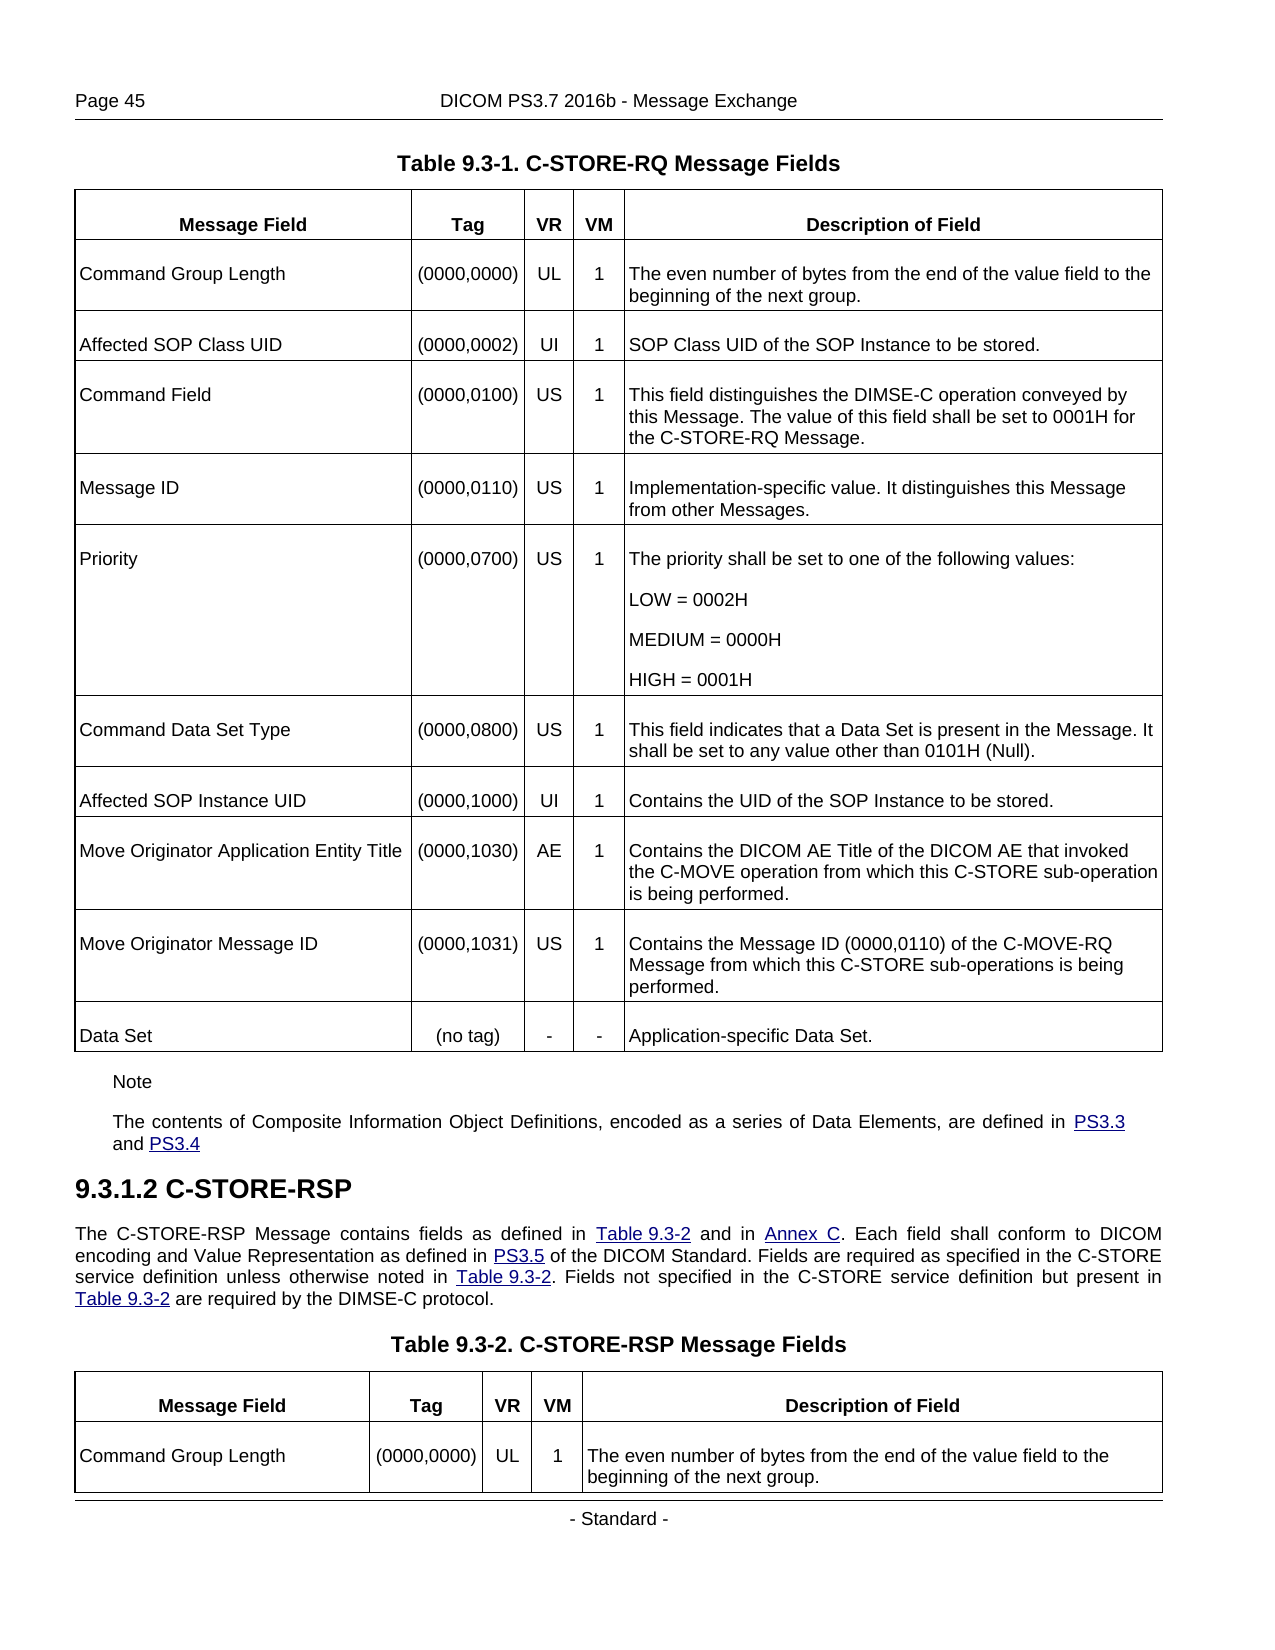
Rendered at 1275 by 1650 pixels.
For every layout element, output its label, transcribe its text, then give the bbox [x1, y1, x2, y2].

table_cell UI [525, 311, 573, 360]
table_cell - [574, 1002, 624, 1051]
table_cell Affected SOP Class UID [76, 311, 411, 360]
text Table 9.3-1. C-STORE-RQ Message Fields [75, 150, 1162, 176]
table_cell (0000,0002) [412, 311, 524, 360]
table_cell US [525, 910, 573, 1001]
table_cell Application-specific Data Set. [625, 1002, 1162, 1051]
table_cell Move Originator Application Entity Title [76, 817, 411, 908]
table_cell SOP Class UID of the SOP Instance to be stored. [625, 311, 1162, 360]
table_cell Contains the UID of the SOP Instance to be stored. [625, 767, 1162, 816]
table_header Description of Field [583, 1372, 1162, 1421]
table_cell (0000,0800) [412, 696, 524, 766]
table_cell (0000,0000) [412, 240, 524, 310]
table_cell (0000,1031) [412, 910, 524, 1001]
table_cell The even number of bytes from the end of the value field to the beginning of the next group. [625, 240, 1162, 310]
table_header Tag [412, 190, 524, 239]
table_cell Contains the Message ID (0000,0110) of the C-MOVE-RQ Message from which this C-STORE sub-operations is being performed. [625, 910, 1162, 1001]
table_header VR [525, 190, 573, 239]
table_cell Affected SOP Instance UID [76, 767, 411, 816]
table_cell 1 [574, 910, 624, 1001]
table_cell 1 [574, 361, 624, 453]
table_cell US [525, 361, 573, 453]
table_cell The even number of bytes from the end of the value field to the beginning of the next group. [583, 1422, 1162, 1492]
table_cell US [525, 525, 573, 695]
table_cell Move Originator Message ID [76, 910, 411, 1001]
table_header VR [483, 1372, 531, 1421]
table_cell 1 [574, 767, 624, 816]
table_header Message Field [76, 190, 411, 239]
table_cell Command Field [76, 361, 411, 453]
table_cell AE [525, 817, 573, 908]
table_header VM [574, 190, 624, 239]
table_cell Command Group Length [76, 240, 411, 310]
table_cell 1 [574, 311, 624, 360]
table_cell Priority [76, 525, 411, 695]
table_cell US [525, 454, 573, 524]
table_header Tag [370, 1372, 482, 1421]
table_cell (0000,1000) [412, 767, 524, 816]
table_cell 1 [574, 696, 624, 766]
table_header Description of Field [625, 190, 1162, 239]
table_cell 1 [574, 817, 624, 908]
table_cell Message ID [76, 454, 411, 524]
table_cell - [525, 1002, 573, 1051]
table_cell Contains the DICOM AE Title of the DICOM AE that invoked the C-MOVE operation from which this C-STORE sub-operation is being performed. [625, 817, 1162, 908]
table_cell (0000,0000) [370, 1422, 482, 1492]
text 9.3.1.2 C-STORE-RSP [75, 1173, 1162, 1204]
table_cell 1 [574, 525, 624, 695]
text The C-STORE-RSP Message contains fields as defined in Table 9.3-2 and in Annex C. Each field shall conform to DICOM encoding and Value Representation as defined in PS3.5 of the DICOM Standard. Fields are required as specified in the C-STORE service definition unless otherwise noted in Table 9.3-2. Fields not specified in the C-STORE service definition but present in Table 9.3-2 are required by the DIMSE-C protocol. [75, 1223, 1162, 1309]
table_cell This field indicates that a Data Set is present in the Message. It shall be set to any value other than 0101H (Null). [625, 696, 1162, 766]
table_cell 1 [574, 454, 624, 524]
table_cell 1 [532, 1422, 582, 1492]
text Note [112, 1071, 1125, 1092]
text The contents of Composite Information Object Definitions, encoded as a series of Data Elements, are defined in PS3.3 and PS3.4 [112, 1111, 1125, 1154]
table_cell UL [483, 1422, 531, 1492]
table_cell Data Set [76, 1002, 411, 1051]
table_cell 1 [574, 240, 624, 310]
table_cell (0000,0700) [412, 525, 524, 695]
table_cell US [525, 696, 573, 766]
table_header VM [532, 1372, 582, 1421]
table_cell UL [525, 240, 573, 310]
table_cell UI [525, 767, 573, 816]
table_cell (0000,1030) [412, 817, 524, 908]
table_cell (no tag) [412, 1002, 524, 1051]
text Table 9.3-2. C-STORE-RSP Message Fields [75, 1332, 1162, 1357]
table_cell (0000,0100) [412, 361, 524, 453]
table_cell Implementation-specific value. It distinguishes this Message from other Messages. [625, 454, 1162, 524]
table_cell Command Data Set Type [76, 696, 411, 766]
table_cell Command Group Length [76, 1422, 369, 1492]
table_cell The priority shall be set to one of the following values: LOW = 0002H MEDIUM = 0000H HIGH = 0001H [625, 525, 1162, 695]
table_cell This field distinguishes the DIMSE‑C operation conveyed by this Message. The value of this field shall be set to 0001H for the C-STORE-RQ Message. [625, 361, 1162, 453]
table_cell (0000,0110) [412, 454, 524, 524]
table_header Message Field [76, 1372, 369, 1421]
